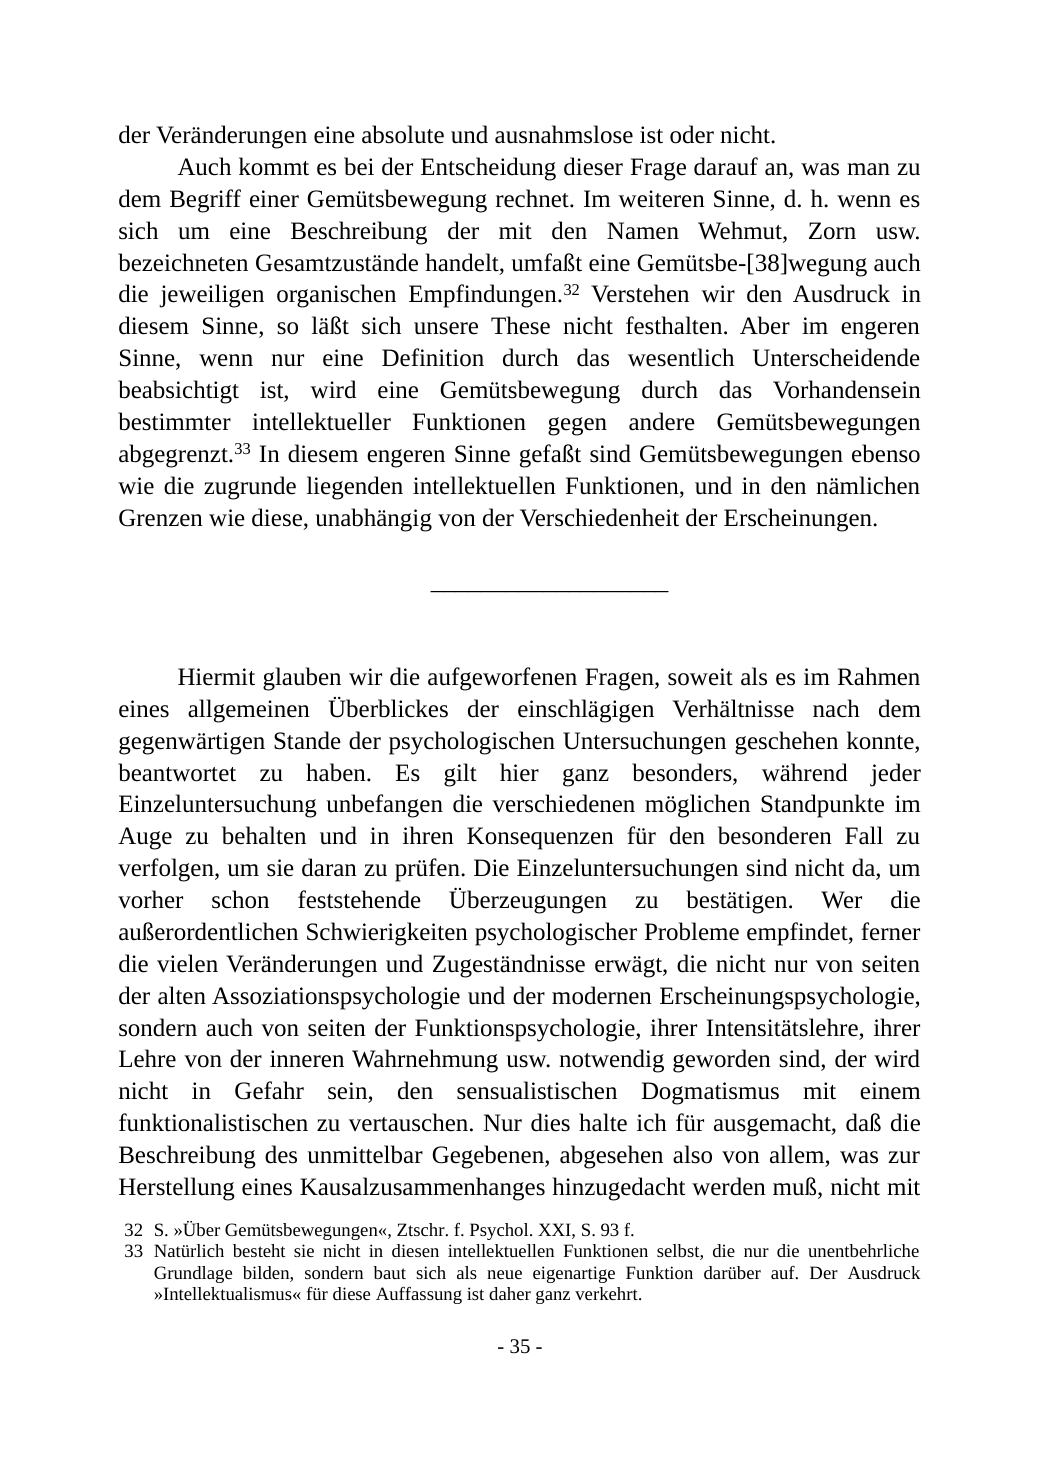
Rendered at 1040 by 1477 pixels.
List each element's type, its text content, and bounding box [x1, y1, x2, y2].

text Natürlich besteht sie nicht in diesen intellektuellen Funktionen selbst, die nur die unentbehrliche Grundlage bilden, sondern baut sich als neue eigenartige Funktion darüber auf. Der Ausdruck »Intellektualismus« für diese Auffassung ist daher ganz verkehrt. [124, 1240, 921, 1305]
text Hiermit glauben wir die aufgeworfenen Fragen, soweit als es im Rahmen eines allgemeinen Überblickes der einschlägigen Verhältnisse nach dem gegenwärtigen Stande der psychologischen Untersuchungen geschehen konnte, beantwortet zu haben. Es gilt hier ganz besonders, während jeder Einzeluntersuchung unbefangen die verschiedenen möglichen Standpunkte im Auge zu behalten und in ihren Konsequenzen für den besonderen Fall zu verfolgen, um sie daran zu prüfen. Die Einzeluntersuchungen sind nicht da, um vorher schon feststehende Überzeugungen zu bestätigen. Wer die außerordentlichen Schwierigkeiten psychologischer Probleme empfindet, ferner die vielen Veränderungen und Zugeständnisse erwägt, die nicht nur von seiten der alten Assoziationspsychologie und der modernen Erscheinungspsychologie, sondern auch von seiten der Funktionspsychologie, ihrer Intensitätslehre, ihrer Lehre von der inneren Wahrnehmung usw. notwendig geworden sind, der wird nicht in Gefahr sein, den sensualistischen Dogmatismus mit einem funktionalistischen zu vertauschen. Nur dies halte ich für ausgemacht, daß die Beschreibung des unmittelbar Gegebenen, abgesehen also von allem, was zur Herstellung eines Kausalzusammenhanges hinzugedacht werden muß, nicht mit [118, 660, 921, 1202]
text Auch kommt es bei der Entscheidung dieser Frage darauf an, was man zu dem Begriff einer Gemütsbewegung rechnet. Im weiteren Sinne, d. h. wenn es sich um eine Beschreibung der mit den Namen Wehmut, Zorn usw. bezeichneten Gesamtzustände handelt, umfaßt eine Gemütsbe-[38]wegung auch die jeweiligen organischen Empfindungen. Verstehen wir den Ausdruck in diesem Sinne, so läßt sich unsere These nicht festhalten. Aber im engeren Sinne, wenn nur eine Definition durch das wesentlich Unterscheidende beabsichtigt ist, wird eine Gemütsbewegung durch das Vorhandensein bestimmter intellektueller Funktionen gegen andere Gemütsbewegungen abgegrenzt. In diesem engeren Sinne gefaßt sind Gemütsbewegungen ebenso wie die zugrunde liegenden intellektuellen Funktionen, und in den nämlichen Grenzen wie diese, unabhängig von der Verschiedenheit der Erscheinungen. [118, 150, 921, 532]
text ___________________ [118, 564, 921, 596]
text S. »Über Gemütsbewegungen«, Ztschr. f. Psychol. XXI, S. 93 f. [124, 1218, 921, 1240]
text der Veränderungen eine absolute und ausnahmslose ist oder nicht. [118, 118, 921, 150]
